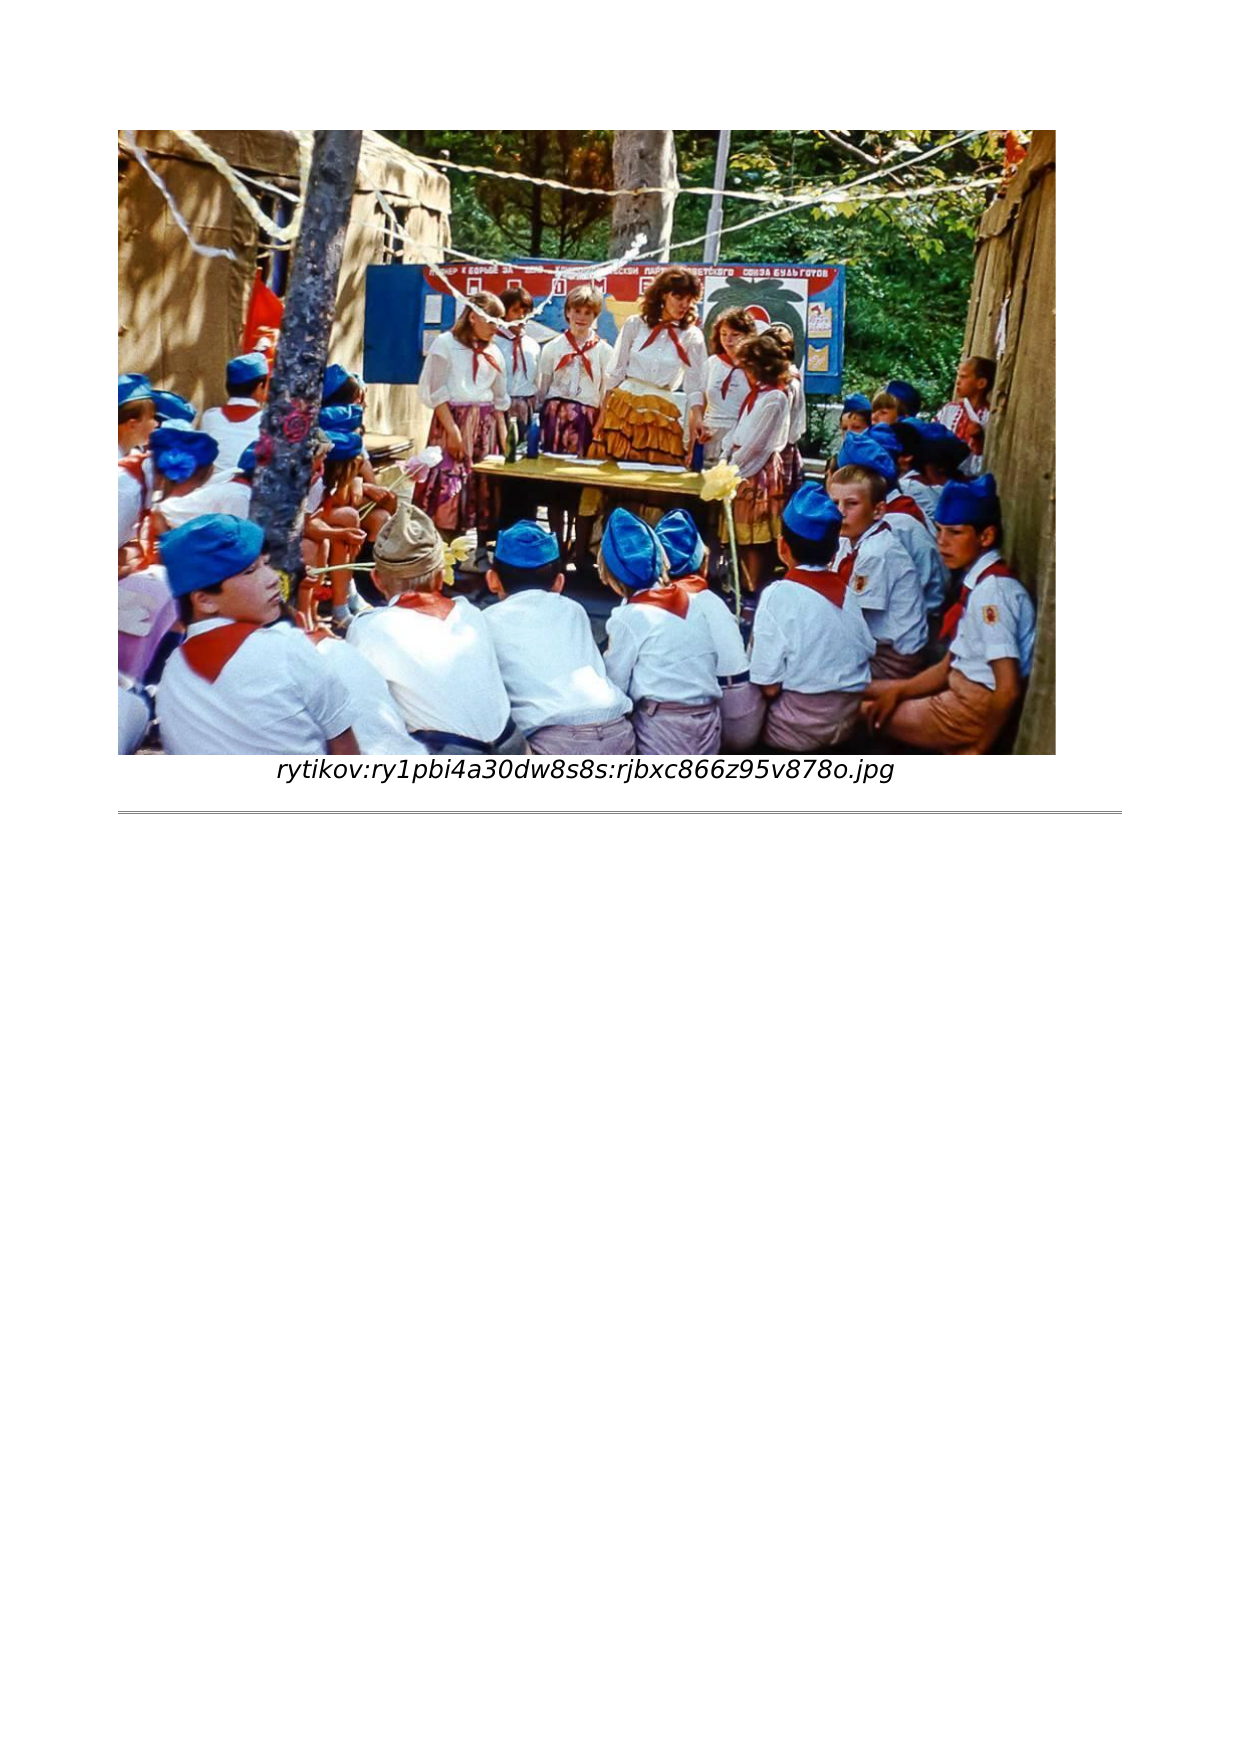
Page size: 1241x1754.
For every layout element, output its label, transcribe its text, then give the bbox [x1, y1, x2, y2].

text rytikov:ry1pbi4a30dw8s8s:rjbxc866z95v878o.jpg [118, 755, 1056, 784]
picture [118, 130, 1056, 755]
